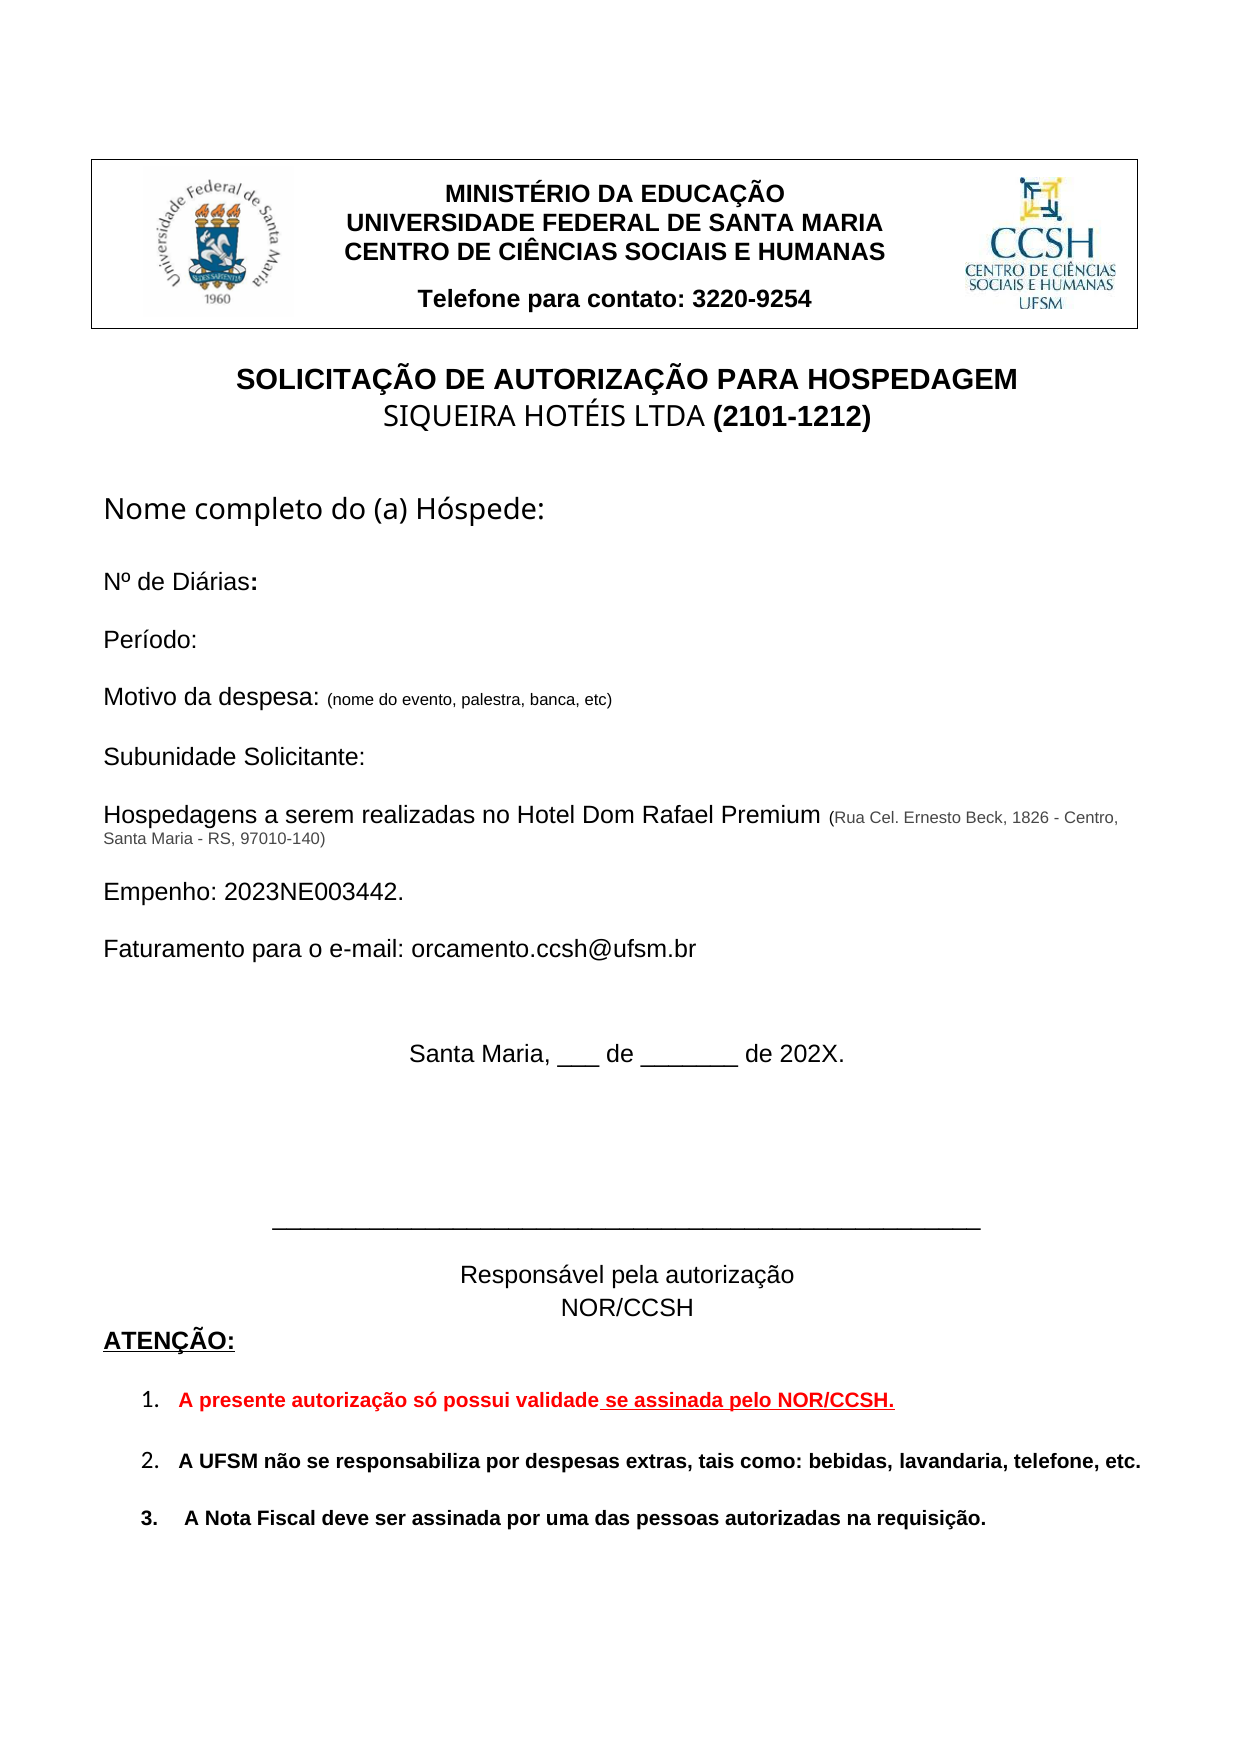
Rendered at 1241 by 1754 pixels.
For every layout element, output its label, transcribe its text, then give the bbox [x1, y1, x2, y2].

picture [965, 177, 1116, 309]
list A UFSM não se responsabiliza por despesas extras, tais como: bebidas, lavandaria, telefone, etc. [141, 1444, 1151, 1475]
text SIQUEIRA HOTÉIS LTDA (2101-1212) [103, 396, 1151, 435]
text Subunidade Solicitante: [103, 742, 1151, 771]
list A Nota Fiscal deve ser assinada por uma das pessoas autorizadas na requisição. [141, 1506, 1151, 1529]
text Santa Maria, ___ de _______ de 202X. [103, 1039, 1151, 1068]
text ATENÇÃO: [103, 1326, 1151, 1355]
text Responsável pela autorização [103, 1260, 1151, 1289]
table_header MINISTÉRIO DA EDUCAÇÃO UNIVERSIDADE FEDERAL DE SANTA MARIA CENTRO DE CIÊNCIAS SOCIAIS E HUMANAS Telefone para contato: 3220-9254 [92, 160, 1137, 327]
list A presente autorização só possui validade se assinada pelo NOR/CCSH. [141, 1383, 1151, 1414]
picture [143, 166, 294, 317]
text ___________________________________________________ [103, 1202, 1151, 1231]
text Motivo da despesa: (nome do evento, palestra, banca, etc) [103, 682, 1151, 711]
text Período: [103, 625, 1151, 654]
text SOLICITAÇÃO DE AUTORIZAÇÃO PARA HOSPEDAGEM [103, 362, 1151, 396]
text Nº de Diárias: [103, 567, 1151, 596]
text Empenho: 2023NE003442. [103, 877, 1151, 905]
text Hospedagens a serem realizadas no Hotel Dom Rafael Premium (Rua Cel. Ernesto Beck, 1826 - Centro, Santa Maria - RS, 97010-140) [103, 800, 1151, 848]
text NOR/CCSH [103, 1293, 1151, 1322]
text Faturamento para o e-mail: orcamento.ccsh@ufsm.br [103, 934, 1151, 963]
text Nome completo do (a) Hóspede: [103, 488, 1151, 528]
